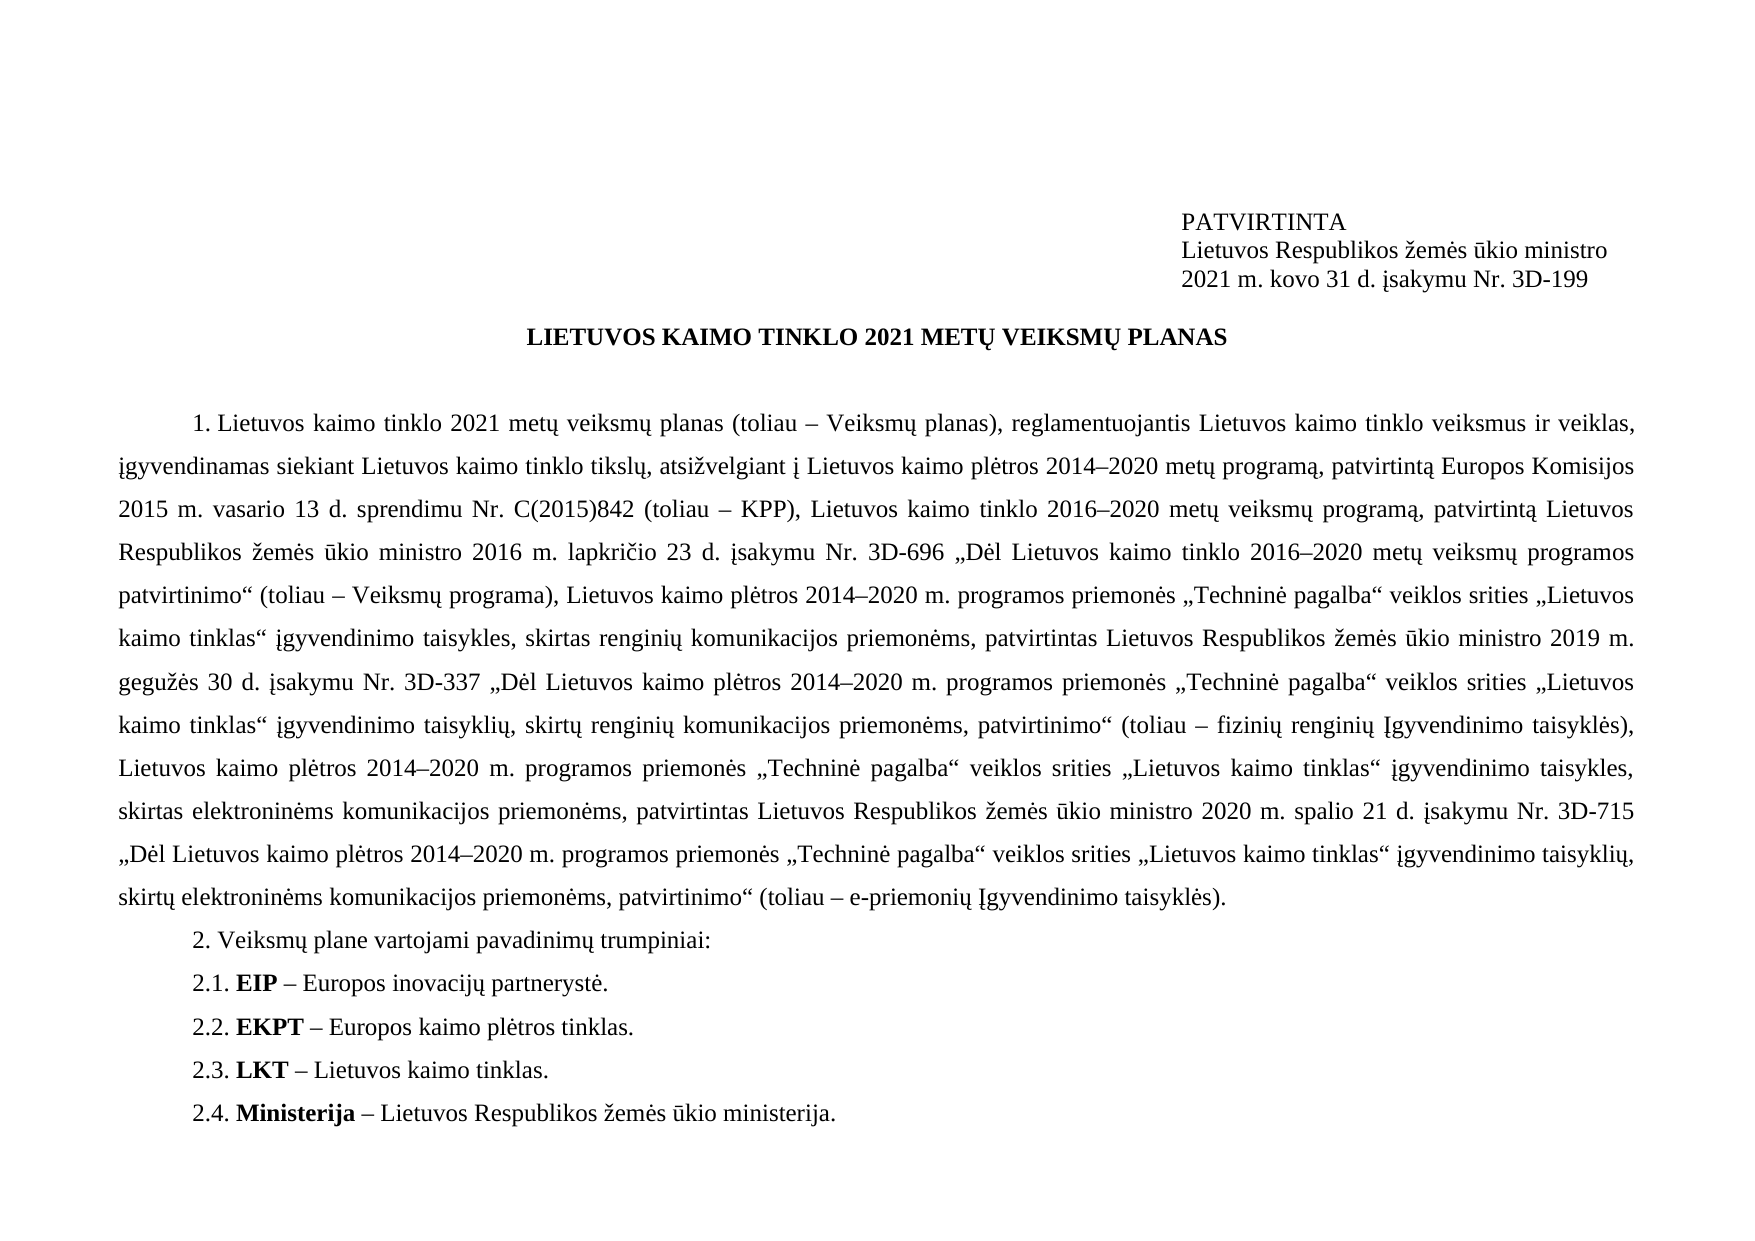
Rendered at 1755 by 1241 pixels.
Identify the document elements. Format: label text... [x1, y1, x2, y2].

text LIETUVOS KAIMO TINKLO 2021 METŲ VEIKSMŲ PLANAS [118, 322, 1636, 350]
text 1. Lietuvos kaimo tinklo 2021 metų veiksmų planas (toliau – Veiksmų planas), reglamentuojantis Lietuvos kaimo tinklo veiksmus ir veiklas, įgyvendinamas siekiant Lietuvos kaimo tinklo tikslų, atsižvelgiant į Lietuvos kaimo plėtros 2014–2020 metų programą, patvirtintą Europos Komisijos 2015 m. vasario 13 d. sprendimu Nr. C(2015)842 (toliau – KPP), Lietuvos kaimo tinklo 2016–2020 metų veiksmų programą, patvirtintą Lietuvos Respublikos žemės ūkio ministro 2016 m. lapkričio 23 d. įsakymu Nr. 3D-696 „Dėl Lietuvos kaimo tinklo 2016–2020 metų veiksmų programos patvirtinimo“ (toliau – Veiksmų programa), Lietuvos kaimo plėtros 2014–2020 m. programos priemonės „Techninė pagalba“ veiklos srities „Lietuvos kaimo tinklas“ įgyvendinimo taisykles, skirtas renginių komunikacijos priemonėms, patvirtintas Lietuvos Respublikos žemės ūkio ministro 2019 m. gegužės 30 d. įsakymu Nr. 3D-337 „Dėl Lietuvos kaimo plėtros 2014–2020 m. programos priemonės „Techninė pagalba“ veiklos srities „Lietuvos kaimo tinklas“ įgyvendinimo taisyklių, skirtų renginių komunikacijos priemonėms, patvirtinimo“ (toliau – fizinių renginių Įgyvendinimo taisyklės), Lietuvos kaimo plėtros 2014–2020 m. programos priemonės „Techninė pagalba“ veiklos srities „Lietuvos kaimo tinklas“ įgyvendinimo taisykles, skirtas elektroninėms komunikacijos priemonėms, patvirtintas Lietuvos Respublikos žemės ūkio ministro 2020 m. spalio 21 d. įsakymu Nr. 3D-715 „Dėl Lietuvos kaimo plėtros 2014–2020 m. programos priemonės „Techninė pagalba“ veiklos srities „Lietuvos kaimo tinklas“ įgyvendinimo taisyklių, skirtų elektroninėms komunikacijos priemonėms, patvirtinimo“ (toliau – e-priemonių Įgyvendinimo taisyklės). [118, 408, 1636, 911]
text 2.1. EIP – Europos inovacijų partnerystė. [118, 968, 1636, 997]
text 2. Veiksmų plane vartojami pavadinimų trumpiniai: [118, 925, 1636, 954]
text 2.4. Ministerija – Lietuvos Respublikos žemės ūkio ministerija. [118, 1098, 1636, 1127]
text 2.3. LKT – Lietuvos kaimo tinklas. [118, 1055, 1636, 1083]
text 2.2. EKPT – Europos kaimo plėtros tinklas. [118, 1012, 1636, 1040]
text PATVIRTINTA Lietuvos Respublikos žemės ūkio ministro 2021 m. kovo 31 d. įsakymu Nr. 3D-199 [1181, 207, 1636, 293]
